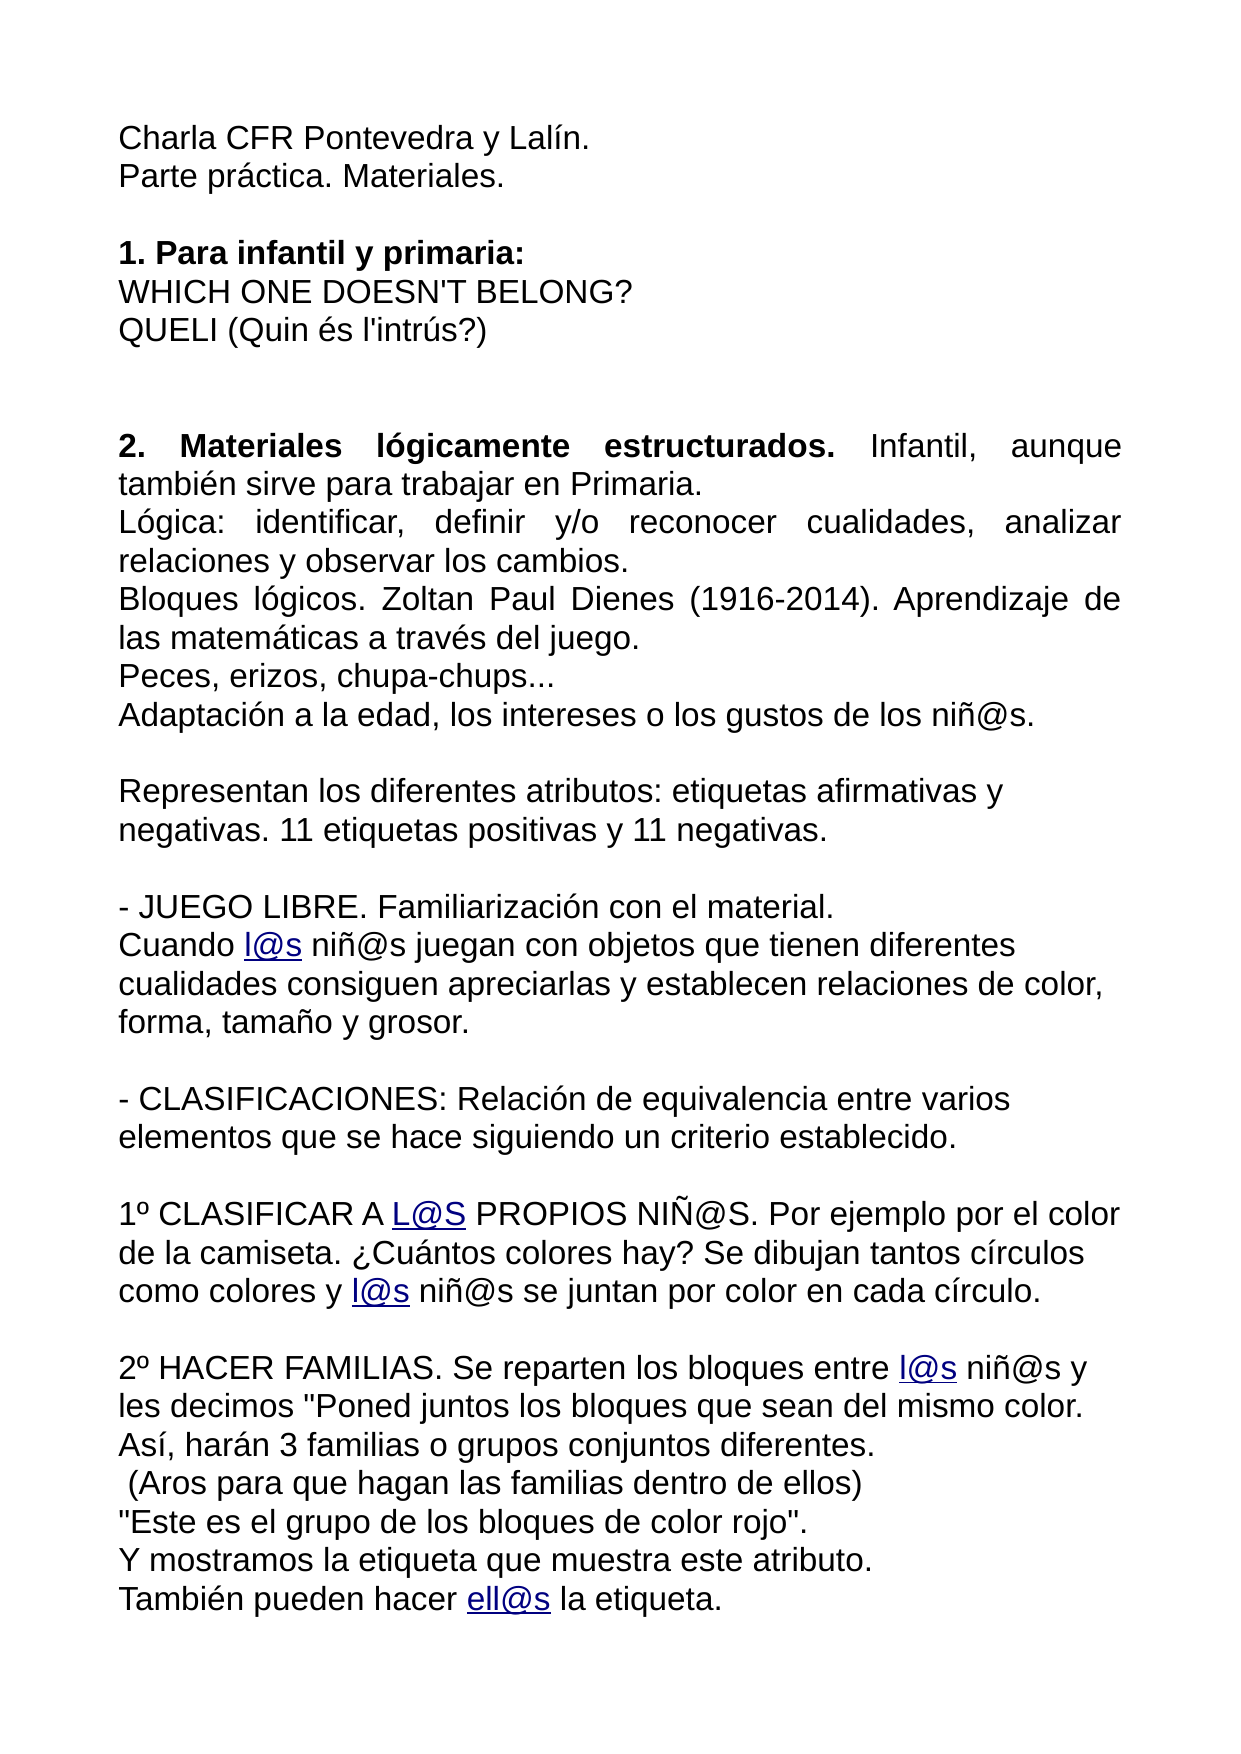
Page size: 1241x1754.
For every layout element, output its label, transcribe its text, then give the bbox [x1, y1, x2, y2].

text QUELI (Quin és l'intrús?) [118, 310, 1122, 349]
text Parte práctica. Materiales. [118, 157, 1122, 195]
text 2. Materiales lógicamente estructurados. Infantil, aunque también sirve para trabajar en Primaria. [118, 426, 1122, 502]
text Adaptación a la edad, los intereses o los gustos de los niñ@s. [118, 695, 1122, 733]
text Lógica: identificar, definir y/o reconocer cualidades, analizar relaciones y observar los cambios. [118, 502, 1122, 579]
text Peces, erizos, chupa-chups... [118, 656, 1122, 695]
text Representan los diferentes atributos: etiquetas afirmativas y negativas. 11 etiquetas positivas y 11 negativas. [118, 772, 1122, 848]
text - JUEGO LIBRE. Familiarización con el material. [118, 887, 1122, 925]
text Y mostramos la etiqueta que muestra este atributo. [118, 1540, 1122, 1579]
text 1º CLASIFICAR A L@S PROPIOS NIÑ@S. Por ejemplo por el color de la camiseta. ¿Cuántos colores hay? Se dibujan tantos círculos como colores y l@s niñ@s se juntan por color en cada círculo. [118, 1194, 1122, 1310]
text "Este es el grupo de los bloques de color rojo". [118, 1502, 1122, 1540]
text (Aros para que hagan las familias dentro de ellos) [118, 1463, 1122, 1502]
text Charla CFR Pontevedra y Lalín. [118, 118, 1122, 157]
text 2º HACER FAMILIAS. Se reparten los bloques entre l@s niñ@s y les decimos "Poned juntos los bloques que sean del mismo color. Así, harán 3 familias o grupos conjuntos diferentes. [118, 1348, 1122, 1463]
text Cuando l@s niñ@s juegan con objetos que tienen diferentes cualidades consiguen apreciarlas y establecen relaciones de color, forma, tamaño y grosor. [118, 925, 1122, 1041]
text También pueden hacer ell@s la etiqueta. [118, 1579, 1122, 1617]
text Bloques lógicos. Zoltan Paul Dienes (1916-2014). Aprendizaje de las matemáticas a través del juego. [118, 579, 1122, 656]
text - CLASIFICACIONES: Relación de equivalencia entre varios elementos que se hace siguiendo un criterio establecido. [118, 1079, 1122, 1156]
text WHICH ONE DOESN'T BELONG? [118, 272, 1122, 310]
text 1. Para infantil y primaria: [118, 233, 1122, 272]
